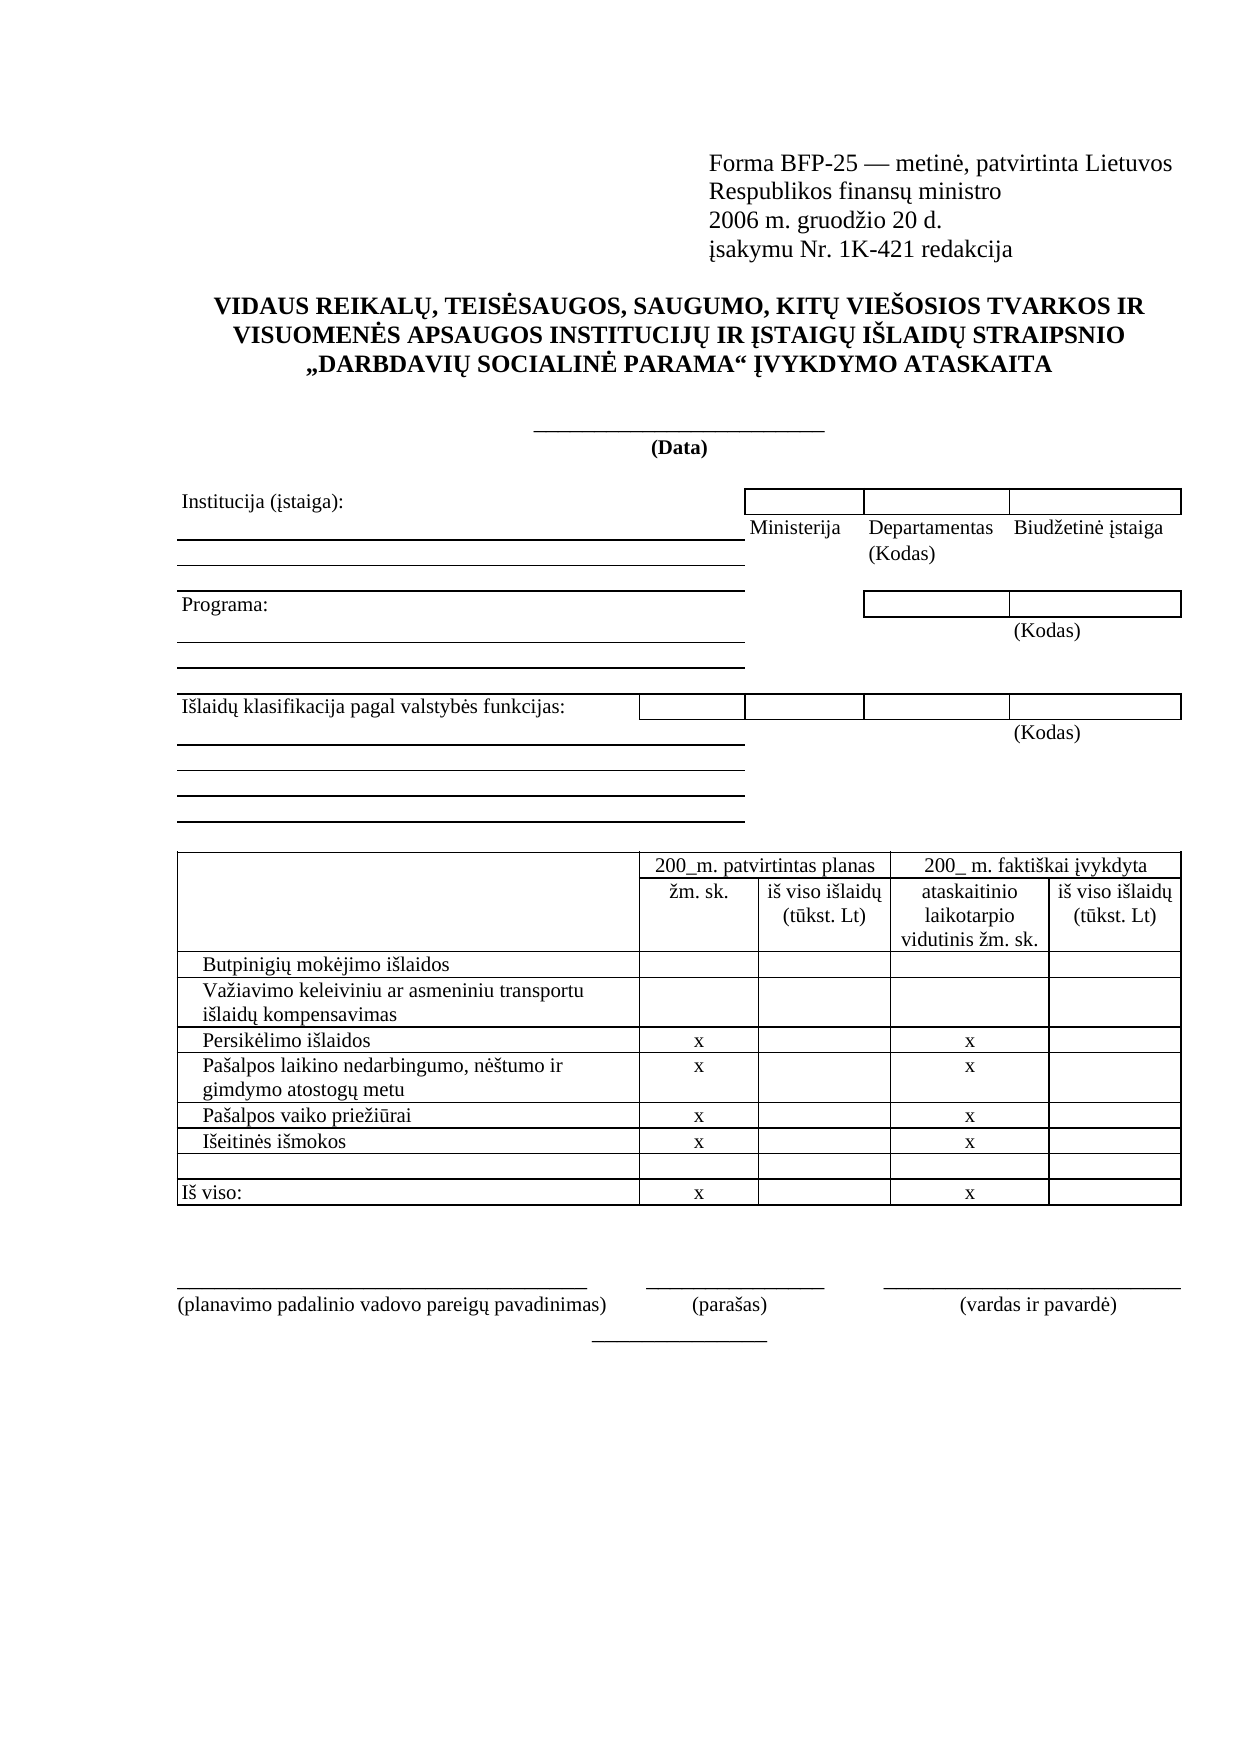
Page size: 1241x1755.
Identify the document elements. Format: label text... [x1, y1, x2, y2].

table_cell [177, 566, 181, 590]
table_cell [759, 1053, 890, 1101]
table_cell [177, 541, 181, 565]
table_cell [640, 771, 644, 795]
table_cell [1005, 695, 1009, 718]
table_cell žm. sk. [640, 879, 758, 951]
table_cell [864, 795, 1009, 821]
table_cell [745, 667, 864, 693]
table_cell x [640, 1103, 644, 1127]
table_cell [177, 771, 181, 795]
text ______________ [177, 1316, 1181, 1344]
table_cell [864, 770, 1009, 795]
table_cell [1009, 565, 1181, 590]
table_header [1005, 490, 1009, 513]
table_cell [741, 592, 745, 616]
table_cell [1050, 978, 1180, 1026]
table_cell x [754, 1180, 758, 1204]
table_cell x [754, 1103, 758, 1127]
table_cell [1005, 618, 1009, 642]
table_cell [177, 719, 639, 744]
table_cell [640, 616, 745, 642]
table_cell [1009, 667, 1181, 693]
table_cell [741, 746, 745, 770]
text 2006 m. gruodžio 20 d. [177, 205, 1181, 234]
table_cell [640, 514, 745, 539]
table_cell [1009, 770, 1181, 795]
table_cell [745, 744, 864, 770]
table_cell [640, 746, 644, 770]
table_cell [635, 797, 639, 821]
table_cell [1009, 642, 1181, 667]
table_cell Pašalpos vaiko priežiūrai [178, 1103, 202, 1127]
table_cell [886, 1154, 890, 1178]
table_cell [640, 720, 644, 744]
table_cell Butpinigių mokėjimo išlaidos [178, 952, 202, 976]
table_cell [1050, 1053, 1180, 1101]
table_cell [741, 566, 745, 590]
table_header [640, 488, 744, 513]
table_cell [886, 1129, 890, 1153]
table_cell x [754, 1028, 758, 1052]
table_cell [860, 720, 864, 744]
table_cell [891, 978, 1048, 1026]
text (planavimo padalinio vadovo pareigų pavadinimas) (parašas) (vardas ir pavardė) [177, 1292, 1181, 1316]
table_cell [886, 952, 890, 976]
table_cell [745, 642, 864, 667]
table_cell x [640, 1053, 758, 1101]
table_cell [741, 771, 745, 795]
table_cell [177, 514, 639, 539]
table_cell [640, 952, 644, 976]
table_cell [745, 720, 749, 744]
table_cell [635, 643, 639, 667]
table_cell [754, 952, 758, 976]
table_cell [1005, 720, 1009, 744]
table_cell x [754, 1129, 758, 1153]
table_cell [759, 978, 890, 1026]
table_cell [745, 590, 863, 616]
table_cell [640, 797, 644, 821]
table_cell [635, 541, 639, 565]
text VIDAUS REIKALŲ, TEISĖSAUGOS, SAUGUMO, KITŲ VIEŠOSIOS TVARKOS IR VISUOMENĖS APSAUGOS INSTITUCIJŲ IR ĮSTAIGŲ IŠLAIDŲ STRAIPSNIO „DARBDAVIŲ SOCIALINĖ PARAMA“ ĮVYKDYMO ATASKAITA [177, 291, 1181, 378]
table_cell [864, 667, 1009, 693]
table_cell [177, 616, 639, 642]
table_cell [741, 720, 745, 744]
table_cell [741, 669, 745, 693]
table_cell [741, 797, 745, 821]
table_cell [886, 1180, 890, 1204]
table_cell [1009, 744, 1181, 770]
table_cell [177, 797, 181, 821]
table_cell [640, 978, 758, 1026]
table_cell x [640, 1180, 644, 1204]
table_cell [177, 746, 181, 770]
table_cell [745, 565, 864, 590]
table_cell Persikėlimo išlaidos [178, 1028, 202, 1052]
table_cell [640, 1154, 644, 1178]
table_cell [864, 744, 1009, 770]
table_cell [640, 541, 644, 565]
table_cell [640, 643, 644, 667]
table_cell [864, 565, 1009, 590]
table_cell [1009, 795, 1181, 821]
table_cell [635, 771, 639, 795]
table_cell [741, 643, 745, 667]
table_cell [635, 669, 639, 693]
table_cell [640, 669, 644, 693]
table_cell [1009, 539, 1181, 565]
table_cell x [640, 1028, 644, 1052]
table_cell iš viso išlaidų (tūkst. Lt) [759, 879, 890, 951]
text Forma BFP-25 — metinė, patvirtinta Lietuvos [177, 148, 1181, 176]
text (Data) [177, 435, 1181, 459]
table_cell [886, 1103, 890, 1127]
table_cell [886, 1028, 890, 1052]
table_cell [864, 618, 868, 642]
table_header [178, 853, 639, 951]
table_cell iš viso išlaidų (tūkst. Lt) [1050, 879, 1180, 951]
table_cell [864, 720, 868, 744]
table_cell [640, 566, 644, 590]
table_cell [640, 695, 644, 718]
table_cell [745, 539, 864, 565]
text įsakymu Nr. 1K-421 redakcija [177, 234, 1181, 263]
table_cell [745, 616, 864, 642]
table_cell Išeitinės išmokos [178, 1129, 202, 1153]
table_cell [741, 541, 745, 565]
table_header Institucija (įstaiga): [177, 488, 639, 513]
table_cell [745, 795, 864, 821]
table_cell [177, 643, 181, 667]
table_cell [754, 1154, 758, 1178]
table_cell [1005, 592, 1009, 616]
table_cell [635, 566, 639, 590]
table_cell [635, 1154, 639, 1178]
table_cell x [891, 1053, 1048, 1101]
table_cell [640, 592, 644, 616]
table_cell [745, 770, 864, 795]
table_cell x [640, 1129, 644, 1153]
table_cell [177, 669, 181, 693]
table_cell (Kodas) [864, 539, 1009, 565]
text Respublikos finansų ministro [177, 176, 1181, 205]
table_cell [635, 746, 639, 770]
table_cell [864, 642, 1009, 667]
